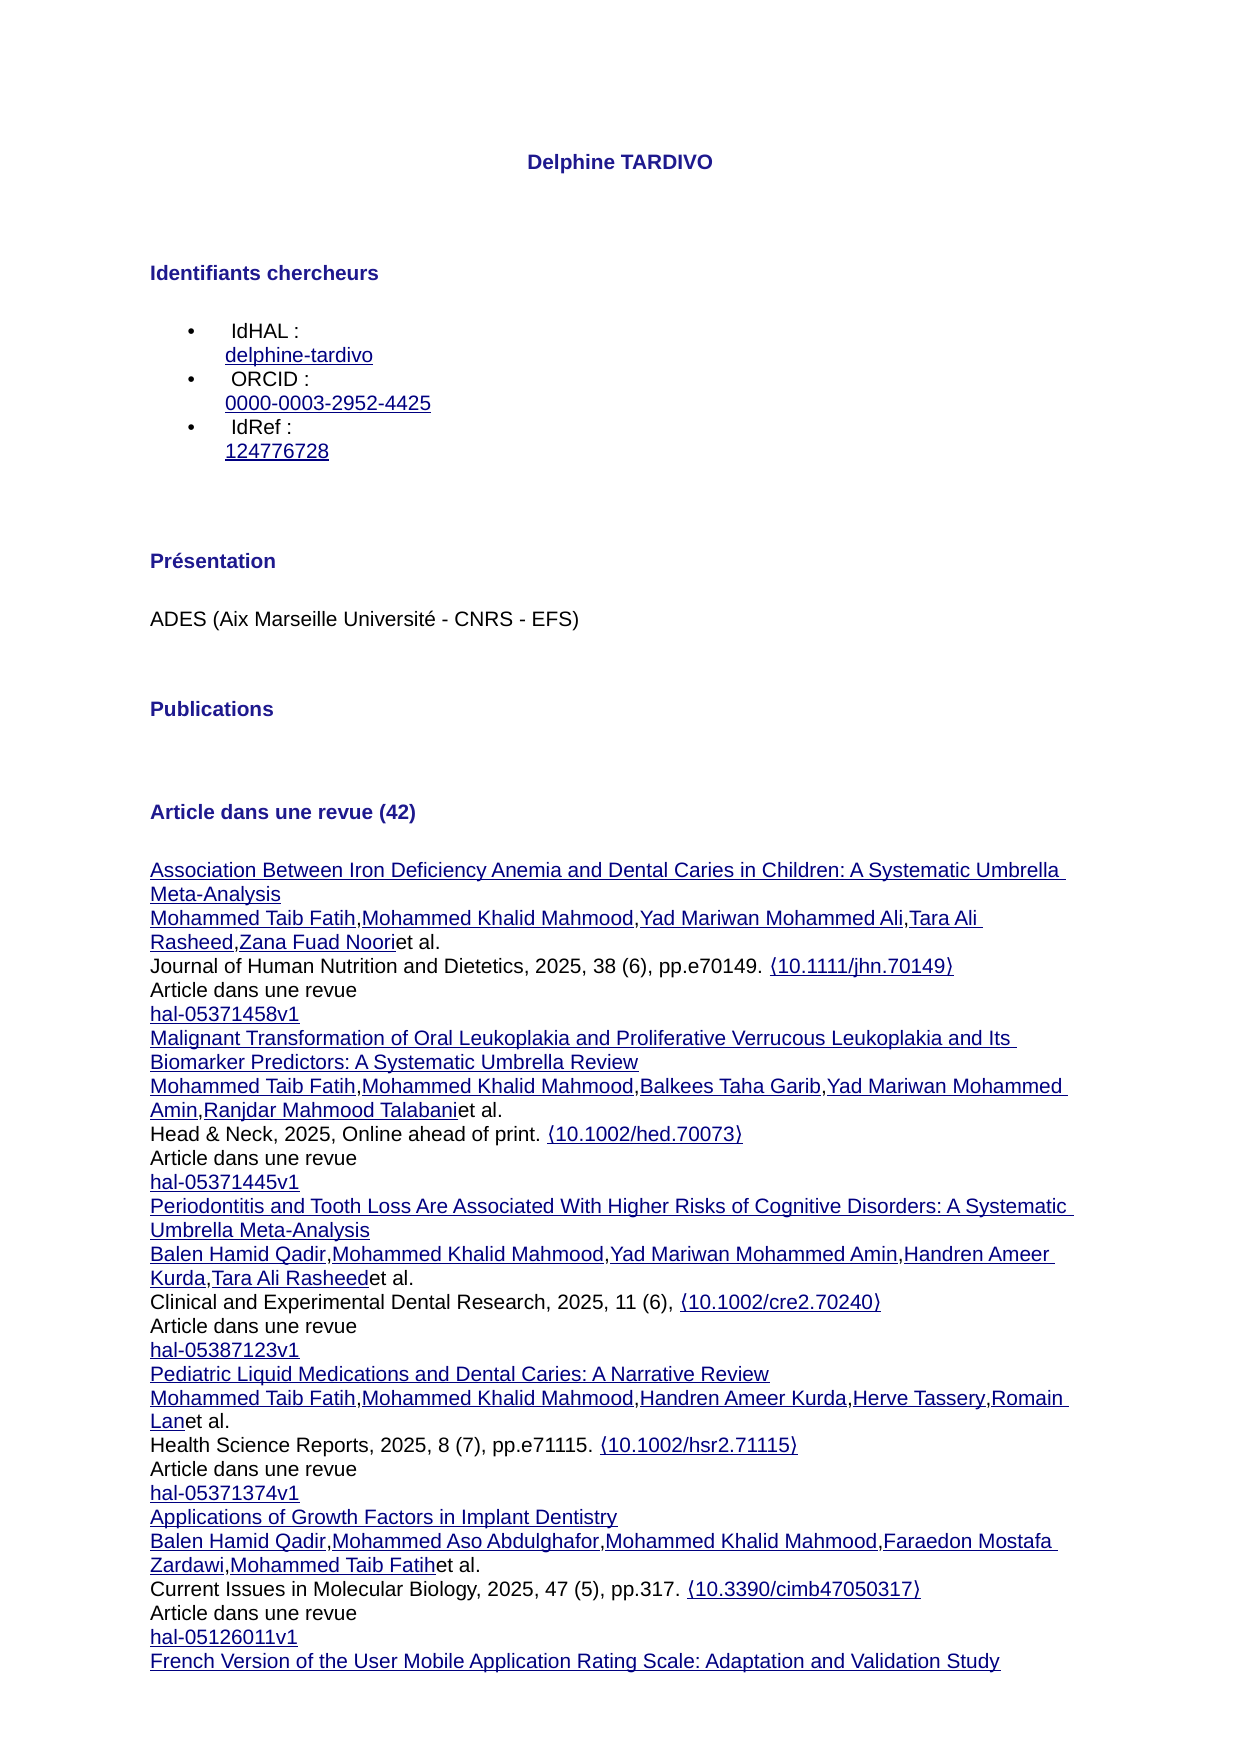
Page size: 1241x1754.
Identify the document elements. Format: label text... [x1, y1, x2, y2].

list ORCID : [187, 367, 1090, 391]
table_cell Periodontitis and Tooth Loss Are Associated With Higher Risks of Cognitive Disorders: A Systematic Umbrella Meta‐Analysis Balen Hamid Qadir,Mohammed Khalid Mahmood,Yad Mariwan Mohammed Amin,Handren Ameer Kurda,Tara Ali Rasheedet al. Clinical and Experimental Dental Research, 2025, 11 (6), ⟨10.1002/cre2.70240⟩ Article dans une revue hal-05387123v1 [150, 1194, 1090, 1361]
table_header Association Between Iron Deficiency Anemia and Dental Caries in Children: A Systematic Umbrella Meta‐Analysis Mohammed Taib Fatih,Mohammed Khalid Mahmood,Yad Mariwan Mohammed Ali,Tara Ali Rasheed,Zana Fuad Nooriet al. Journal of Human Nutrition and Dietetics, 2025, 38 (6), pp.e70149. ⟨10.1111/jhn.70149⟩ Article dans une revue hal-05371458v1 [150, 858, 1090, 1026]
subtitle Identifiants chercheurs [150, 260, 1090, 284]
list IdRef : [187, 414, 1090, 438]
subtitle Présentation [150, 549, 1090, 573]
table_cell Pediatric Liquid Medications and Dental Caries: A Narrative Review Mohammed Taib Fatih,Mohammed Khalid Mahmood,Handren Ameer Kurda,Herve Tassery,Romain Lanet al. Health Science Reports, 2025, 8 (7), pp.e71115. ⟨10.1002/hsr2.71115⟩ Article dans une revue hal-05371374v1 [150, 1361, 1090, 1505]
text ADES (Aix Marseille Université - CNRS - EFS) [150, 607, 1090, 631]
list 124776728 [187, 438, 1090, 462]
subtitle Publications [150, 697, 1090, 721]
list IdHAL : [187, 319, 1090, 343]
table_cell Malignant Transformation of Oral Leukoplakia and Proliferative Verrucous Leukoplakia and Its Biomarker Predictors: A Systematic Umbrella Review Mohammed Taib Fatih,Mohammed Khalid Mahmood,Balkees Taha Garib,Yad Mariwan Mohammed Amin,Ranjdar Mahmood Talabaniet al. Head & Neck, 2025, Online ahead of print. ⟨10.1002/hed.70073⟩ Article dans une revue hal-05371445v1 [150, 1026, 1090, 1194]
table_cell Applications of Growth Factors in Implant Dentistry Balen Hamid Qadir,Mohammed Aso Abdulghafor,Mohammed Khalid Mahmood,Faraedon Mostafa Zardawi,Mohammed Taib Fatihet al. Current Issues in Molecular Biology, 2025, 47 (5), pp.317. ⟨10.3390/cimb47050317⟩ Article dans une revue hal-05126011v1 [150, 1505, 1090, 1649]
list 0000-0003-2952-4425 [187, 391, 1090, 414]
subtitle Delphine TARDIVO [150, 150, 1090, 174]
table_cell French Version of the User Mobile Application Rating Scale: Adaptation and Validation Study [150, 1649, 1090, 1673]
subtitle Article dans une revue (42) [150, 800, 1090, 824]
list delphine-tardivo [187, 343, 1090, 367]
